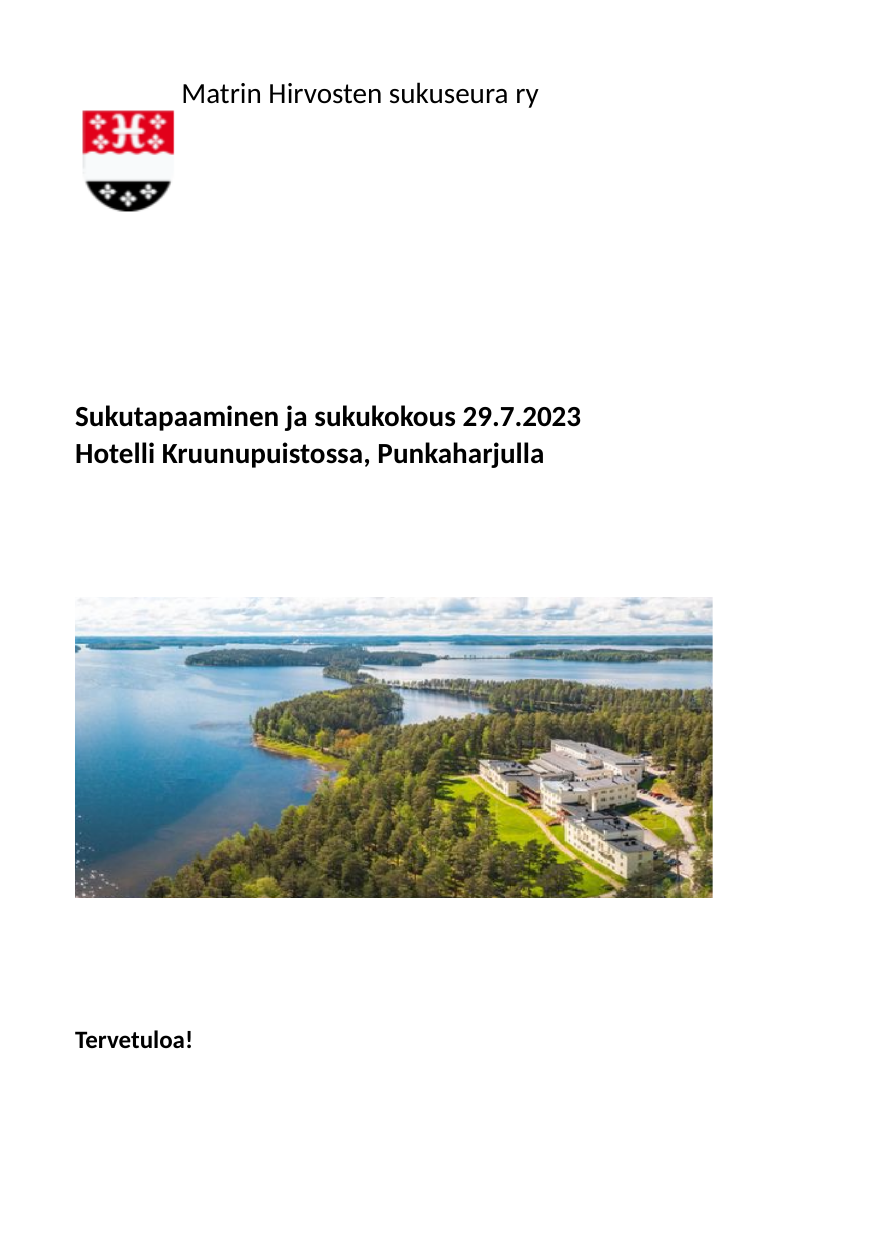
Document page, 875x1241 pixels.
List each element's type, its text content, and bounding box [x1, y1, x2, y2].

text Tervetuloa! [75, 1024, 799, 1054]
text Sukutapaaminen ja sukukokous 29.7.2023 Hotelli Kruunupuistossa, Punkaharjulla [75, 398, 799, 471]
text Matrin Hirvosten sukuseura ry [75, 75, 799, 217]
